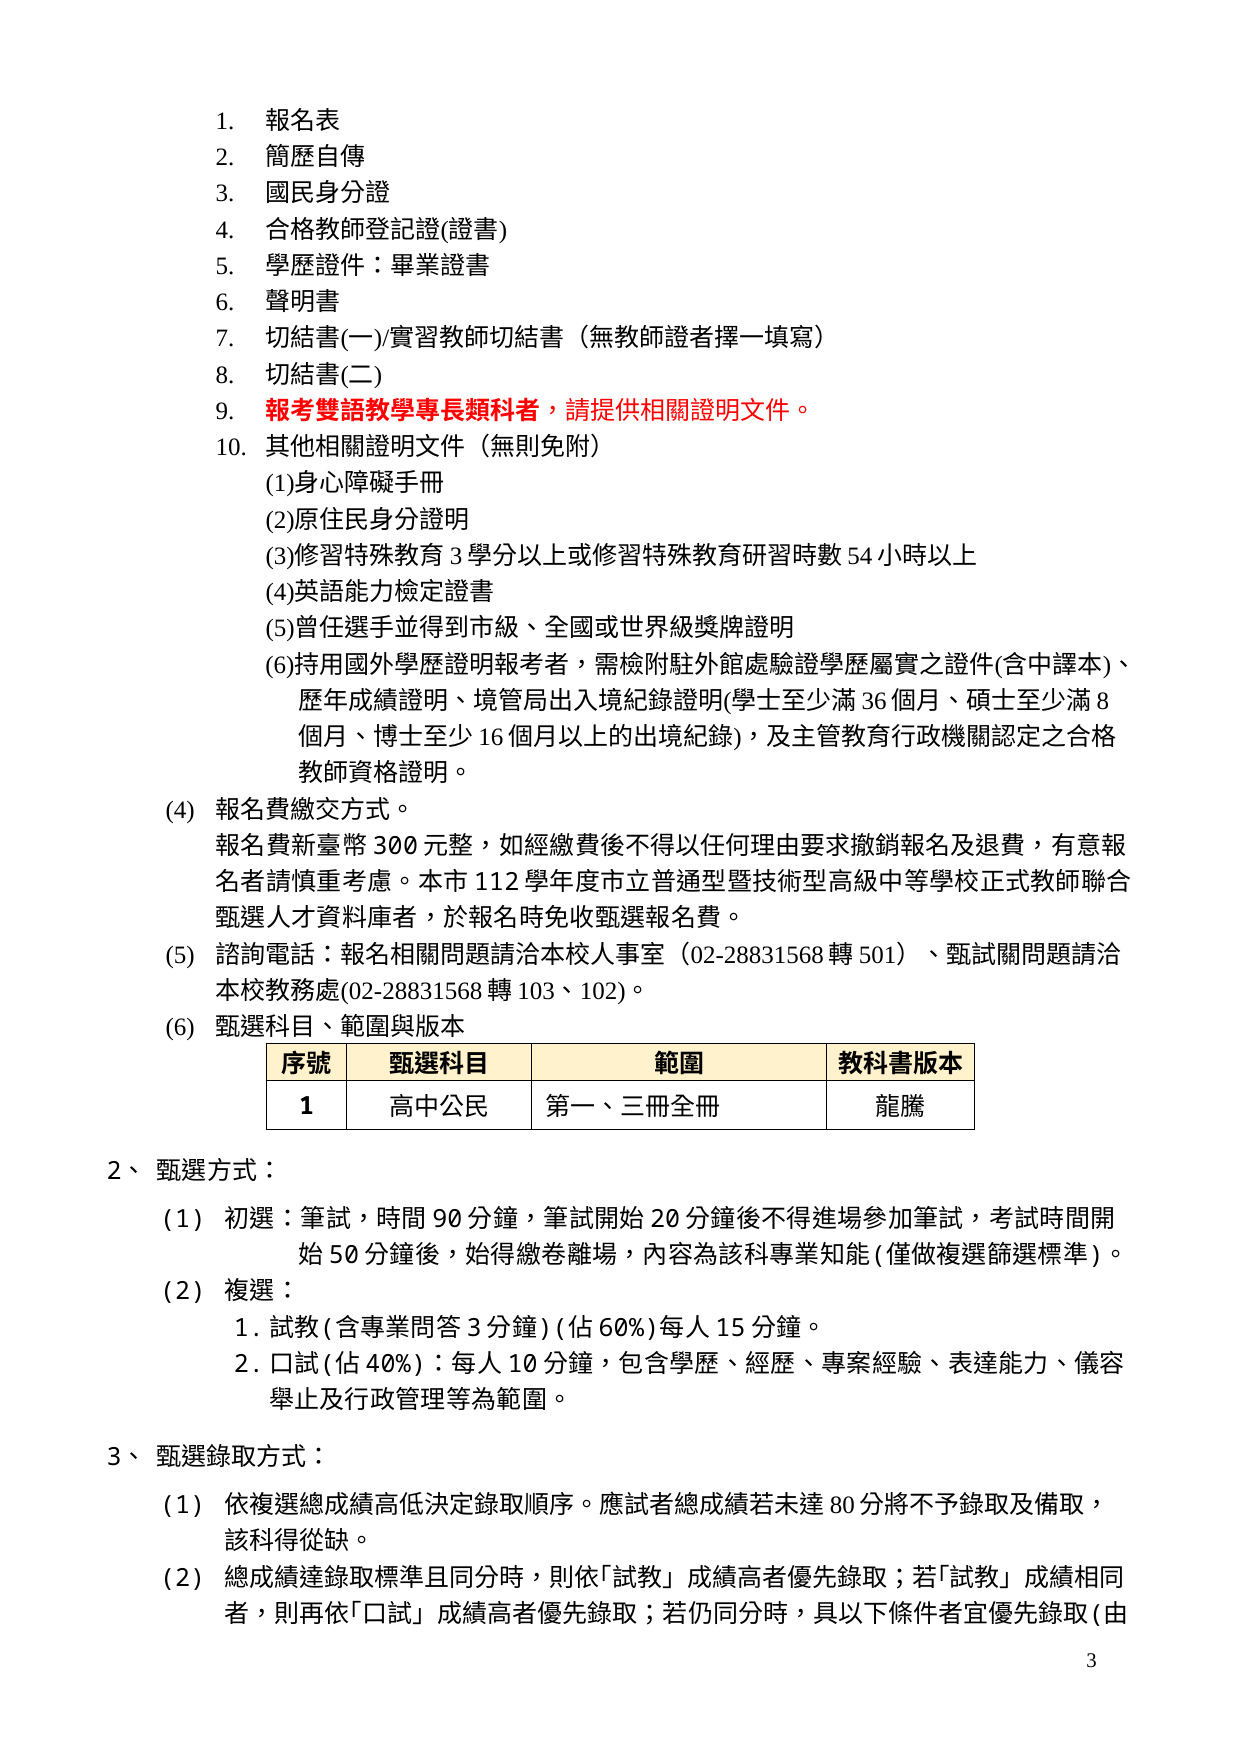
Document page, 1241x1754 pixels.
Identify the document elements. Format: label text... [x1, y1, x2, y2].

text 報名費新臺幣300元整，如經繳費後不得以任何理由要求撤銷報名及退費，有意報名者請慎重考慮。本市112學年度市立普通型暨技術型高級中等學校正式教師聯合甄選人才資料庫者，於報名時免收甄選報名費。 [215, 825, 1134, 934]
table_header 甄選科目 [347, 1044, 531, 1080]
table_cell 龍騰 [827, 1081, 974, 1128]
table_header 序號 [267, 1044, 346, 1080]
list 口試(佔40%)：每人10分鐘，包含學歷、經歷、專案經驗、表達能力、儀容舉止及行政管理等為範圍。 [233, 1343, 1134, 1416]
list 甄選錄取方式： [106, 1441, 1134, 1472]
text (5)曾任選手並得到市級、全國或世界級獎牌證明 [265, 608, 1134, 644]
list 合格教師登記證(證書) [215, 209, 1134, 245]
text (6)持用國外學歷證明報考者，需檢附駐外館處驗證學歷屬實之證件(含中譯本)、歷年成績證明、境管局出入境紀錄證明(學士至少滿36個月、碩士至少滿8個月、博士至少16個月以上的出境紀錄)，及主管教育行政機關認定之合格教師資格證明。 [265, 644, 1134, 789]
list 報名費繳交方式。 [165, 789, 1134, 825]
list 報考雙語教學專長類科者，請提供相關證明文件。 [215, 390, 1134, 427]
text (4)英語能力檢定證書 [265, 572, 1134, 608]
list 國民身分證 [215, 173, 1134, 209]
text (3)修習特殊教育3學分以上或修習特殊教育研習時數54小時以上 [265, 535, 1134, 572]
list 報名表 [215, 100, 1134, 137]
list 初選：筆試，時間90分鐘，筆試開始20分鐘後不得進場參加筆試，考試時間開始50分鐘後，始得繳卷離場，內容為該科專業知能(僅做複選篩選標準)。 [160, 1198, 1134, 1271]
list 切結書(一)/實習教師切結書（無教師證者擇一填寫） [215, 318, 1134, 354]
table_cell 1 [267, 1081, 346, 1128]
list 複選： [160, 1271, 1134, 1307]
list 甄選方式： [106, 1154, 1134, 1186]
table_header 範圍 [532, 1044, 826, 1080]
list 聲明書 [215, 282, 1134, 318]
list 其他相關證明文件（無則免附） [215, 427, 1134, 463]
list 諮詢電話：報名相關問題請洽本校人事室（02-28831568轉501）、甄試關問題請洽本校教務處(02-28831568轉103、102)。 [165, 934, 1134, 1007]
list 簡歷自傳 [215, 137, 1134, 173]
list 依複選總成績高低決定錄取順序。應試者總成績若未達80分將不予錄取及備取，該科得從缺。 [160, 1484, 1134, 1557]
list 甄選科目、範圍與版本 [165, 1007, 1134, 1043]
table_cell 第一、三冊全冊 [532, 1081, 826, 1128]
text (2)原住民身分證明 [265, 499, 1134, 535]
table_header 教科書版本 [827, 1044, 974, 1080]
text (1)身心障礙手冊 [265, 463, 1134, 499]
list 切結書(二) [215, 354, 1134, 390]
list 總成績達錄取標準且同分時，則依｢試教」成績高者優先錄取；若｢試教」成績相同者，則再依｢口試」成績高者優先錄取；若仍同分時，具以下條件者宜優先錄取(由 [160, 1557, 1134, 1629]
list 學歷證件：畢業證書 [215, 245, 1134, 282]
table_cell 高中公民 [347, 1081, 531, 1128]
list 試教(含專業問答3分鐘)(佔60%)每人15分鐘。 [233, 1307, 1134, 1343]
